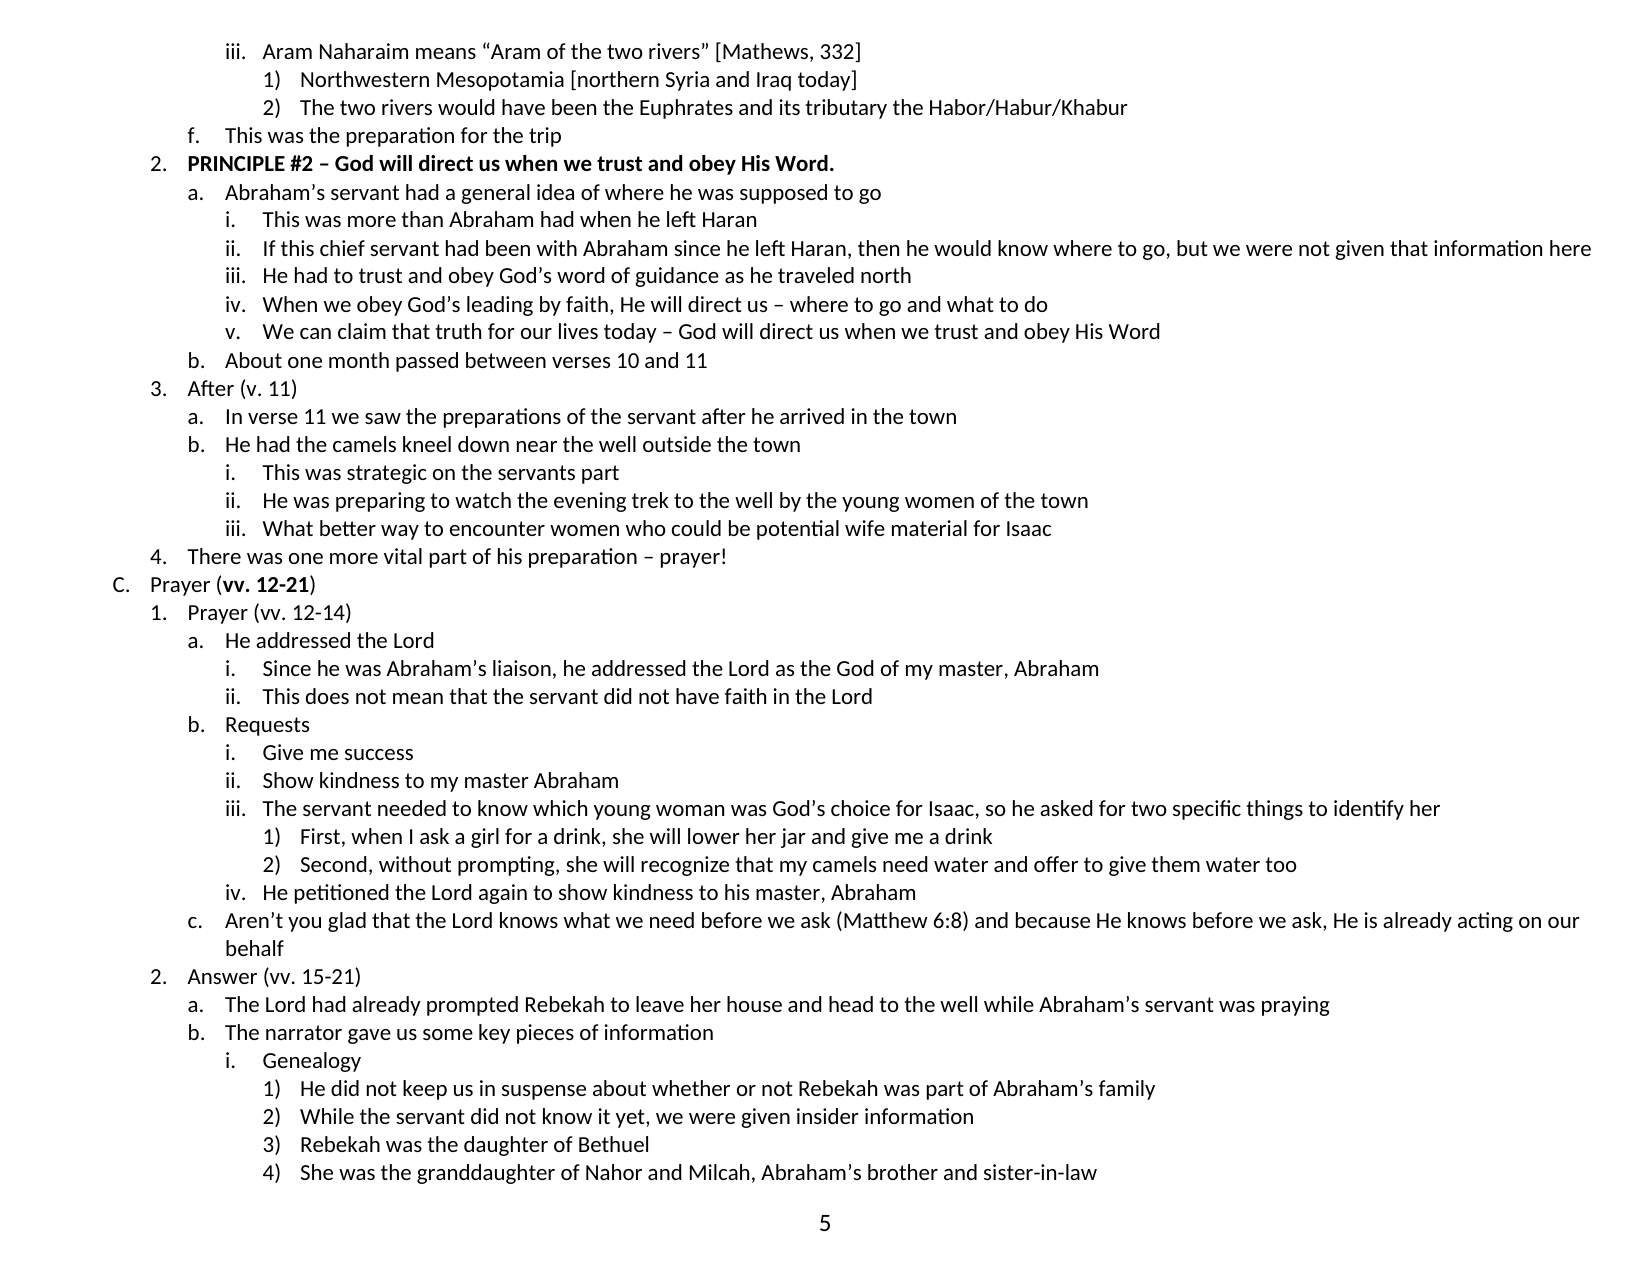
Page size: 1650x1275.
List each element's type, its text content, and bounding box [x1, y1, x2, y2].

list Answer (vv. 15-21) [150, 962, 1612, 990]
list Prayer (vv. 12-21) [112, 570, 1612, 598]
list Give me success [225, 738, 1612, 766]
list In verse 11 we saw the preparations of the servant after he arrived in the town [187, 402, 1612, 430]
list What better way to encounter women who could be potential wife material for Isaac [225, 514, 1612, 542]
list She was the granddaughter of Nahor and Milcah, Abraham’s brother and sister-in-law [262, 1158, 1612, 1186]
list While the servant did not know it yet, we were given insider information [262, 1102, 1612, 1130]
list The Lord had already prompted Rebekah to leave her house and head to the well while Abraham’s servant was praying [187, 990, 1612, 1018]
list Aram Naharaim means “Aram of the two rivers” [Mathews, 332] [225, 37, 1612, 66]
list When we obey God’s leading by faith, He will direct us – where to go and what to do [225, 290, 1612, 318]
list We can claim that truth for our lives today – God will direct us when we trust and obey His Word [225, 318, 1612, 346]
list Since he was Abraham’s liaison, he addressed the Lord as the God of my master, Abraham [225, 654, 1612, 682]
list He did not keep us in suspense about whether or not Rebekah was part of Abraham’s family [262, 1074, 1612, 1102]
list He had the camels kneel down near the well outside the town [187, 430, 1612, 458]
list Prayer (vv. 12-14) [150, 598, 1612, 626]
list He was preparing to watch the evening trek to the well by the young women of the town [225, 486, 1612, 514]
list PRINCIPLE #2 – God will direct us when we trust and obey His Word. [150, 149, 1612, 178]
list If this chief servant had been with Abraham since he left Haran, then he would know where to go, but we were not given that information here [225, 234, 1612, 262]
list There was one more vital part of his preparation – prayer! [150, 542, 1612, 570]
list This was strategic on the servants part [225, 458, 1612, 486]
list This does not mean that the servant did not have faith in the Lord [225, 682, 1612, 710]
list He petitioned the Lord again to show kindness to his master, Abraham [225, 878, 1612, 906]
list Requests [187, 710, 1612, 738]
list Northwestern Mesopotamia [northern Syria and Iraq today] [262, 66, 1612, 93]
list Rebekah was the daughter of Bethuel [262, 1130, 1612, 1158]
list Second, without prompting, she will recognize that my camels need water and offer to give them water too [262, 850, 1612, 878]
list Abraham’s servant had a general idea of where he was supposed to go [187, 178, 1612, 206]
list Aren’t you glad that the Lord knows what we need before we ask (Matthew 6:8) and because He knows before we ask, He is already acting on our behalf [187, 906, 1612, 962]
list Show kindness to my master Abraham [225, 766, 1612, 794]
list He had to trust and obey God’s word of guidance as he traveled north [225, 262, 1612, 290]
list First, when I ask a girl for a drink, she will lower her jar and give me a drink [262, 822, 1612, 850]
list This was more than Abraham had when he left Haran [225, 206, 1612, 234]
list The two rivers would have been the Euphrates and its tributary the Habor/Habur/Khabur [262, 93, 1612, 122]
list This was the preparation for the trip [187, 122, 1612, 149]
list The narrator gave us some key pieces of information [187, 1018, 1612, 1046]
list The servant needed to know which young woman was God’s choice for Isaac, so he asked for two specific things to identify her [225, 794, 1612, 822]
list About one month passed between verses 10 and 11 [187, 346, 1612, 374]
list Genealogy [225, 1046, 1612, 1074]
list After (v. 11) [150, 374, 1612, 402]
list He addressed the Lord [187, 626, 1612, 654]
